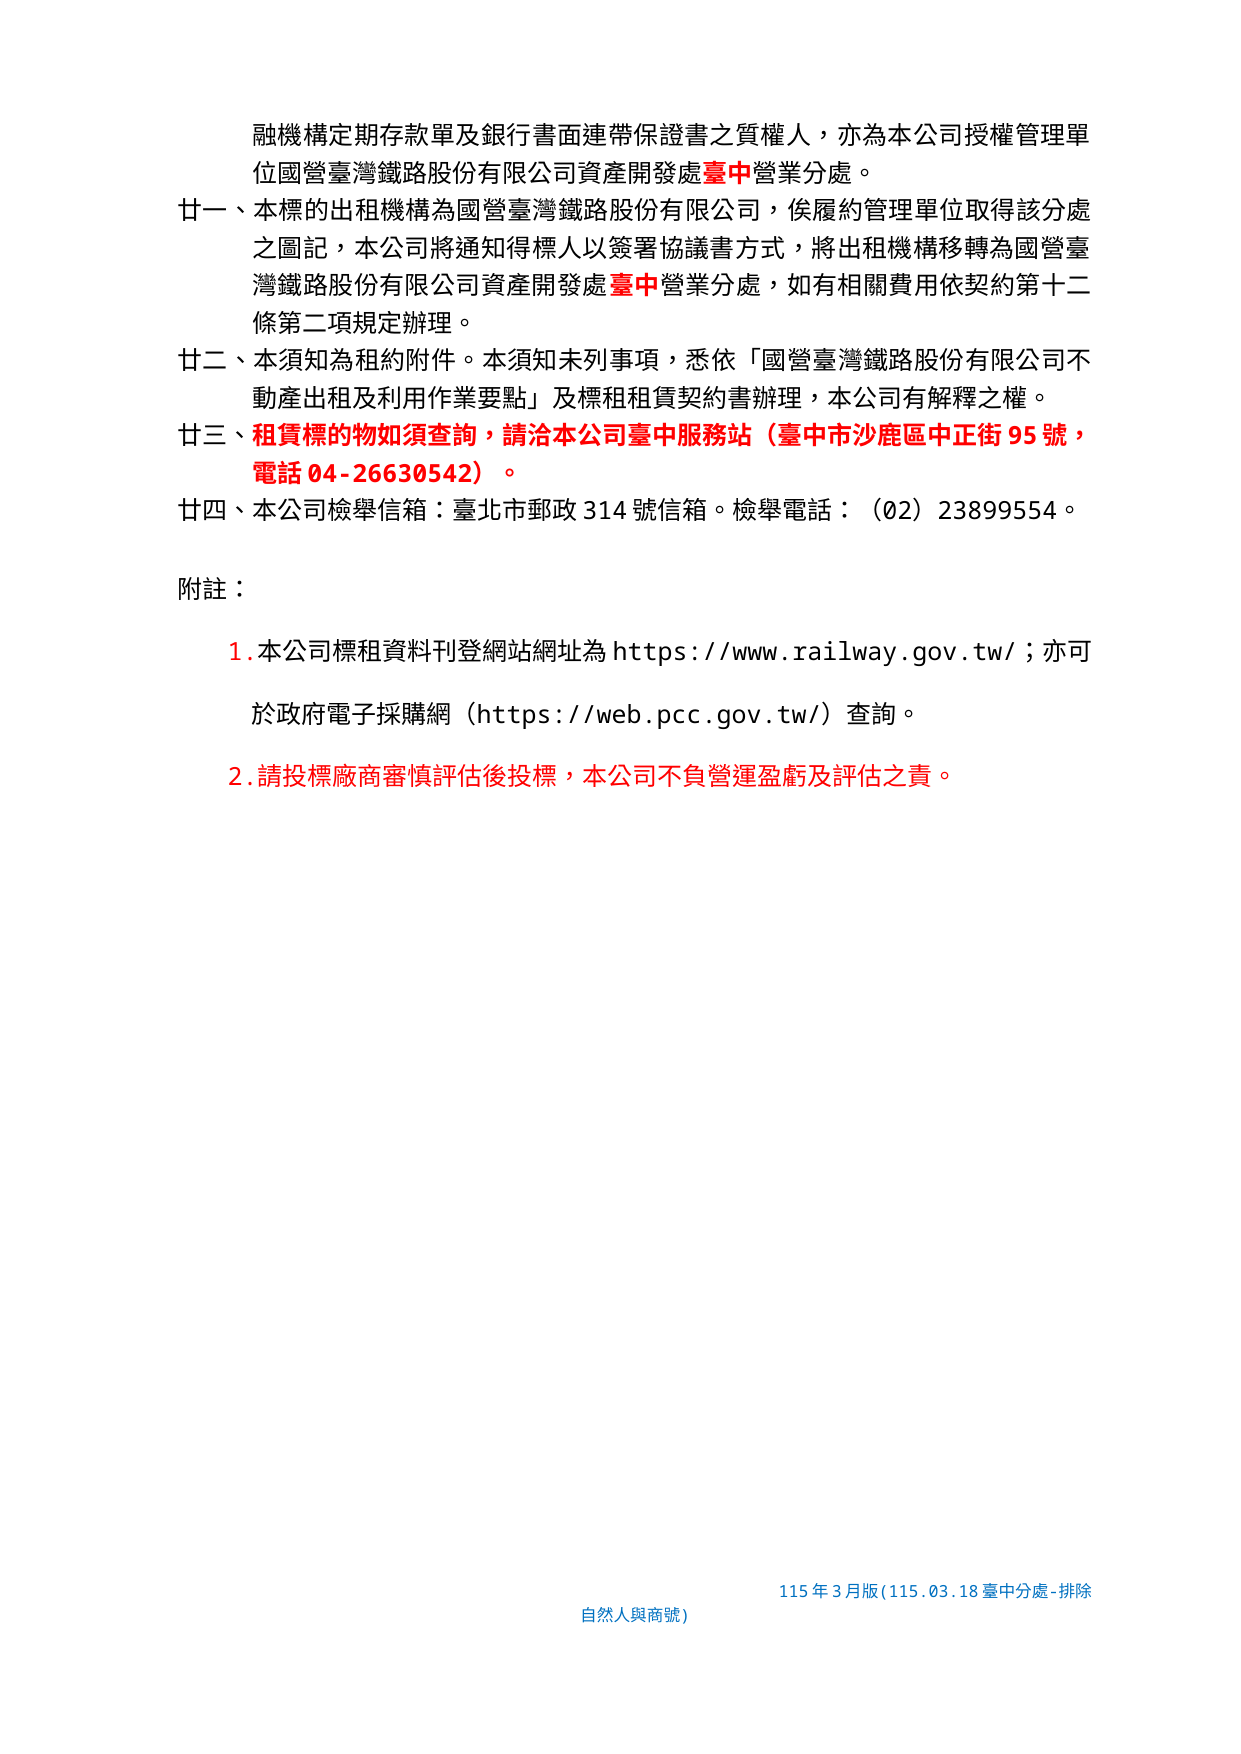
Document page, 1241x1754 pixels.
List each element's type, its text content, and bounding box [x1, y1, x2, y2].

text 廿三、租賃標的物如須查詢，請洽本公司臺中服務站（臺中市沙鹿區中正街95號，電話04-26630542）。 [177, 414, 1092, 489]
text 廿一、本標的出租機構為國營臺灣鐵路股份有限公司，俟履約管理單位取得該分處之圖記，本公司將通知得標人以簽署協議書方式，將出租機構移轉為國營臺灣鐵路股份有限公司資產開發處臺中營業分處，如有相關費用依契約第十二條第二項規定辦理。 [177, 189, 1092, 339]
text 融機構定期存款單及銀行書面連帶保證書之質權人，亦為本公司授權管理單位國營臺灣鐵路股份有限公司資產開發處臺中營業分處。 [177, 114, 1092, 189]
text 附註： [177, 546, 1092, 608]
text 2.請投標廠商審慎評估後投標，本公司不負營運盈虧及評估之責。 [227, 733, 1092, 796]
text 廿四、本公司檢舉信箱：臺北市郵政314號信箱。檢舉電話：（02）23899554。 [177, 489, 1092, 527]
text 1.本公司標租資料刊登網站網址為https://www.railway.gov.tw/；亦可於政府電子採購網（https://web.pcc.gov.tw/）查詢。 [227, 608, 1092, 733]
text 廿二、本須知為租約附件。本須知未列事項，悉依「國營臺灣鐵路股份有限公司不動產出租及利用作業要點」及標租租賃契約書辦理，本公司有解釋之權。 [177, 339, 1092, 414]
